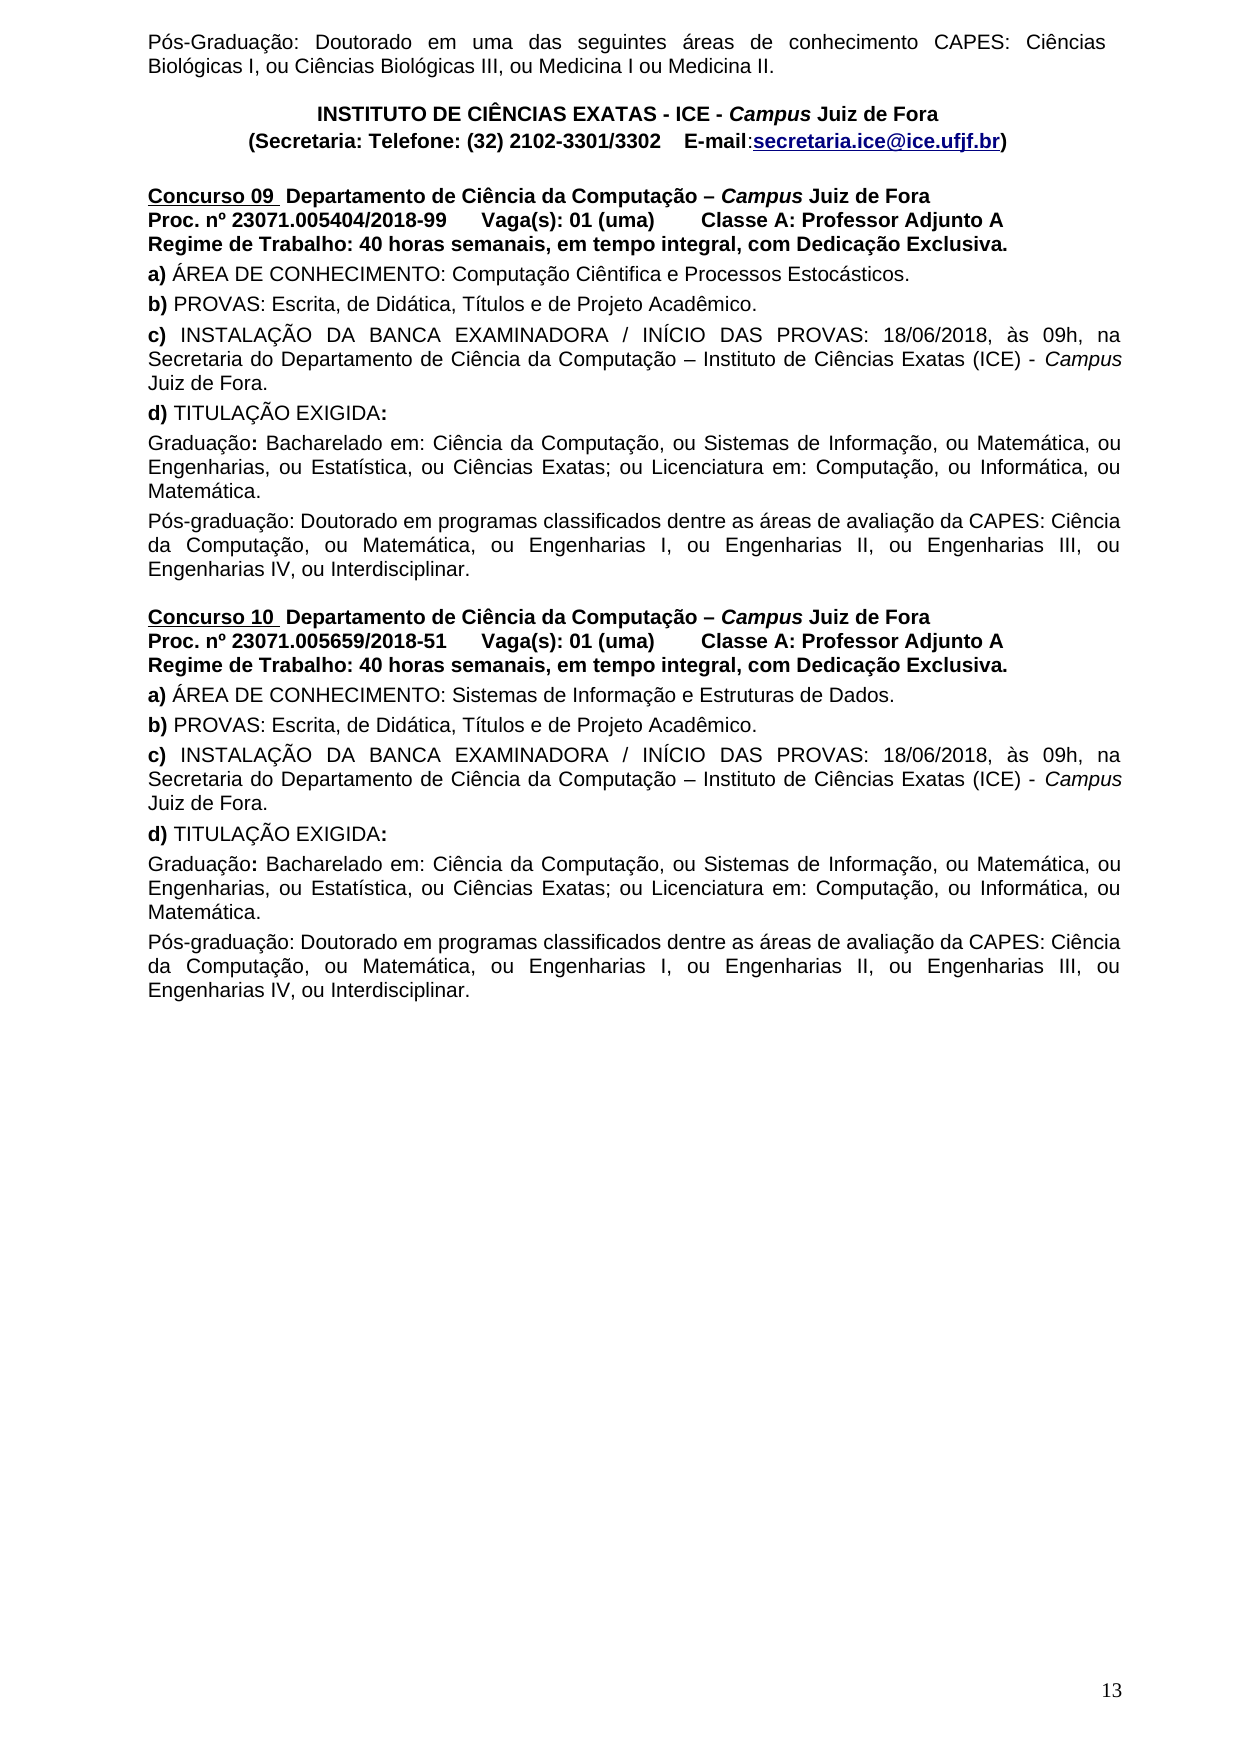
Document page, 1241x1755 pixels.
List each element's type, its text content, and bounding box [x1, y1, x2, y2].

text Proc. nº 23071.005659/2018-51 Vaga(s): 01 (uma) Classe A: Professor Adjunto A [148, 629, 1107, 653]
text Proc. nº 23071.005404/2018-99 Vaga(s): 01 (uma) Classe A: Professor Adjunto A [148, 208, 1107, 232]
text (Secretaria: Telefone: (32) 2102-3301/3302 E-mail:secretaria.ice@ice.ufjf.br) [148, 129, 1107, 153]
text d) TITULAÇÃO EXIGIDA: [148, 401, 1122, 424]
text a) ÁREA DE CONHECIMENTO: Computação Ciêntifica e Processos Estocásticos. [148, 262, 1107, 286]
text Regime de Trabalho: 40 horas semanais, em tempo integral, com Dedicação Exclusiva. [148, 232, 1107, 256]
text Concurso 10 Departamento de Ciência da Computação – Campus Juiz de Fora [148, 605, 1107, 629]
text Graduação: Bacharelado em: Ciência da Computação, ou Sistemas de Informação, ou Matemática, ou Engenharias, ou Estatística, ou Ciências Exatas; ou Licenciatura em: Computação, ou Informática, ou Matemática. [148, 431, 1122, 503]
text Pós-Graduação: Doutorado em uma das seguintes áreas de conhecimento CAPES: Ciências Biológicas I, ou Ciências Biológicas III, ou Medicina I ou Medicina II. [148, 29, 1107, 77]
text Regime de Trabalho: 40 horas semanais, em tempo integral, com Dedicação Exclusiva. [148, 653, 1107, 677]
text Pós-graduação: Doutorado em programas classificados dentre as áreas de avaliação da CAPES: Ciência da Computação, ou Matemática, ou Engenharias I, ou Engenharias II, ou Engenharias III, ou Engenharias IV, ou Interdisciplinar. [148, 509, 1122, 581]
text c) INSTALAÇÃO DA BANCA EXAMINADORA / INÍCIO DAS PROVAS: 18/06/2018, às 09h, na Secretaria do Departamento de Ciência da Computação – Instituto de Ciências Exatas (ICE) - Campus Juiz de Fora. [148, 322, 1122, 394]
text Concurso 09 Departamento de Ciência da Computação – Campus Juiz de Fora [148, 184, 1107, 208]
text d) TITULAÇÃO EXIGIDA: [148, 821, 1122, 845]
text c) INSTALAÇÃO DA BANCA EXAMINADORA / INÍCIO DAS PROVAS: 18/06/2018, às 09h, na Secretaria do Departamento de Ciência da Computação – Instituto de Ciências Exatas (ICE) - Campus Juiz de Fora. [148, 743, 1122, 815]
text a) ÁREA DE CONHECIMENTO: Sistemas de Informação e Estruturas de Dados. [148, 683, 1107, 707]
text b) PROVAS: Escrita, de Didática, Títulos e de Projeto Acadêmico. [148, 292, 1122, 316]
text INSTITUTO DE CIÊNCIAS EXATAS - ICE - Campus Juiz de Fora [148, 101, 1107, 125]
text b) PROVAS: Escrita, de Didática, Títulos e de Projeto Acadêmico. [148, 713, 1122, 737]
text Graduação: Bacharelado em: Ciência da Computação, ou Sistemas de Informação, ou Matemática, ou Engenharias, ou Estatística, ou Ciências Exatas; ou Licenciatura em: Computação, ou Informática, ou Matemática. [148, 852, 1122, 923]
text Pós-graduação: Doutorado em programas classificados dentre as áreas de avaliação da CAPES: Ciência da Computação, ou Matemática, ou Engenharias I, ou Engenharias II, ou Engenharias III, ou Engenharias IV, ou Interdisciplinar. [148, 930, 1122, 1002]
